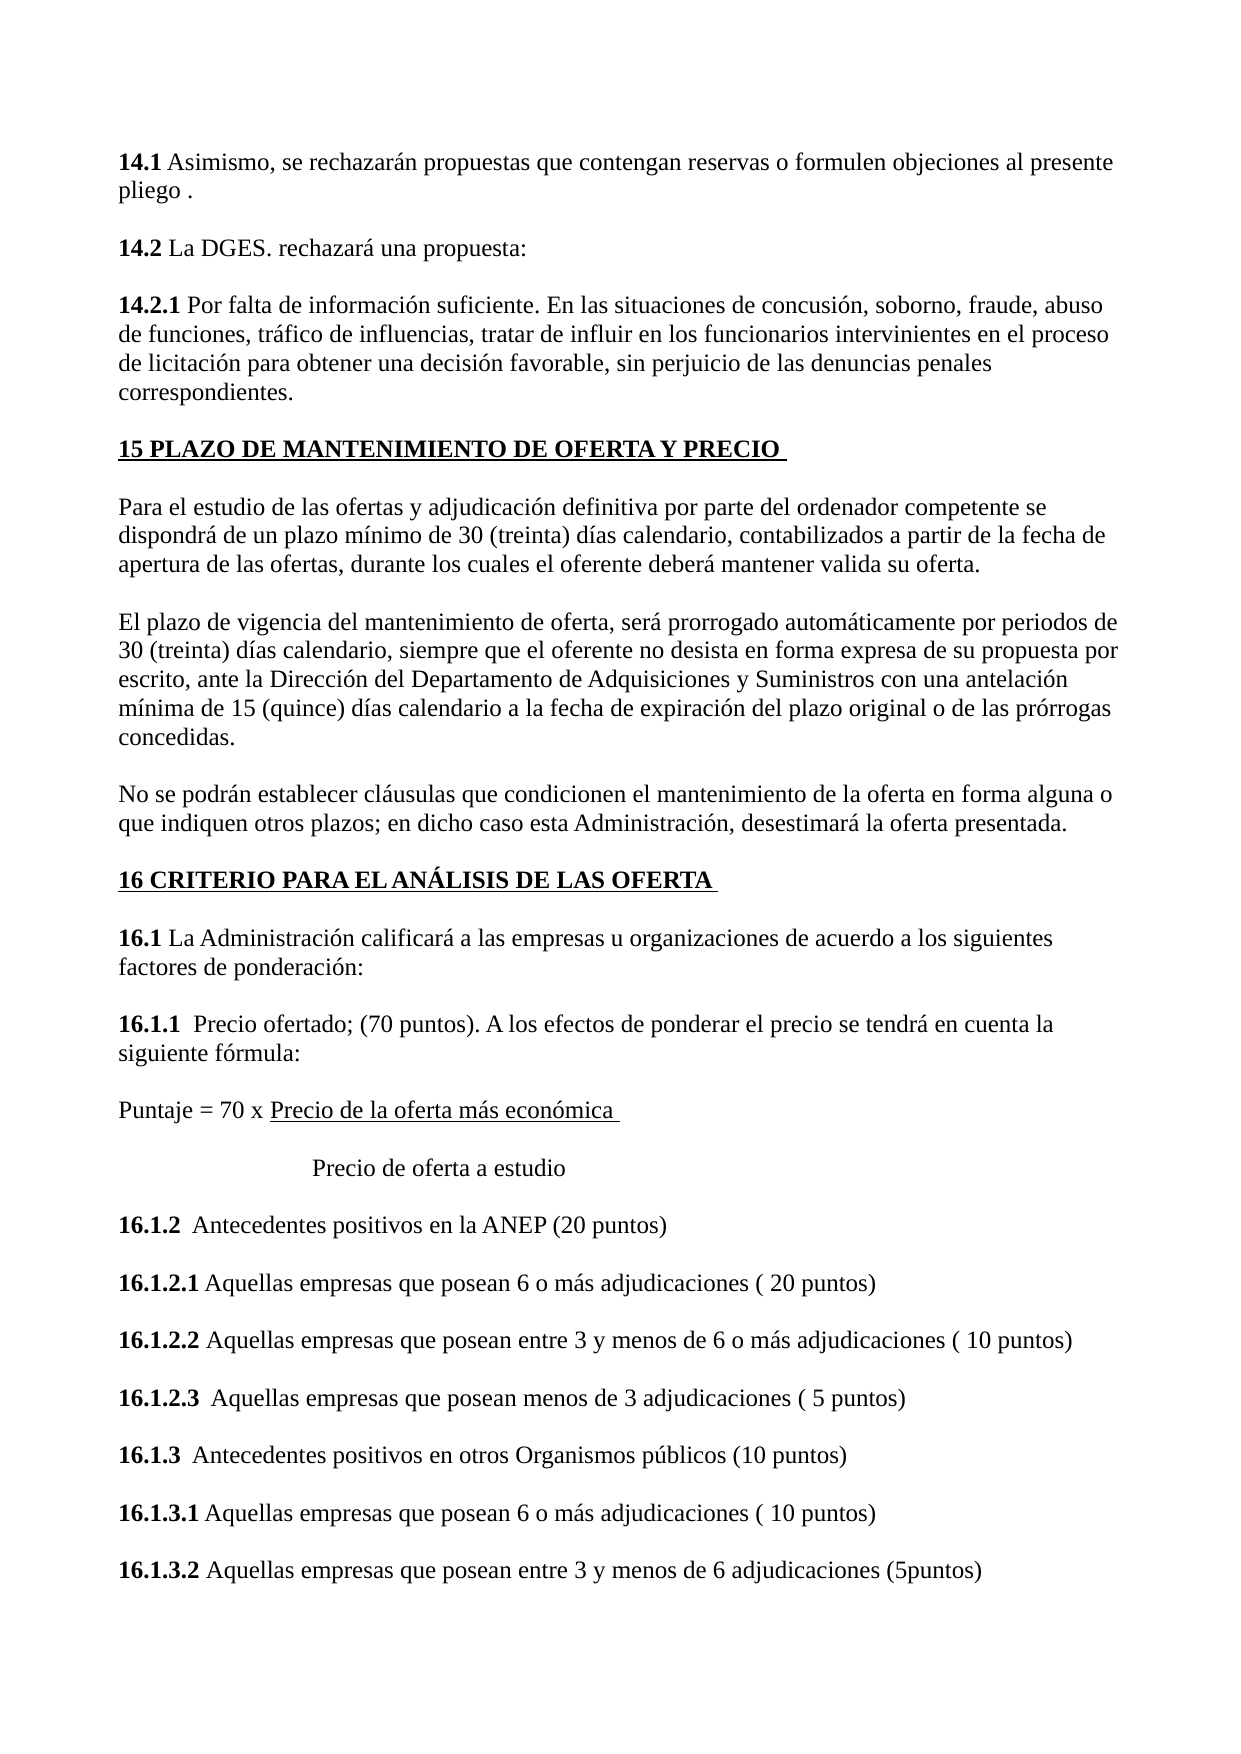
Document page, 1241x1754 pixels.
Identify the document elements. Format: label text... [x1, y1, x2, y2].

text Para el estudio de las ofertas y adjudicación definitiva por parte del ordenador competente se dispondrá de un plazo mínimo de 30 (treinta) días calendario, contabilizados a partir de la fecha de apertura de las ofertas, durante los cuales el oferente deberá mantener valida su oferta. [118, 492, 1122, 578]
text 14.2.1 Por falta de información suficiente. En las situaciones de concusión, soborno, fraude, abuso de funciones, tráfico de influencias, tratar de influir en los funcionarios intervinientes en el proceso de licitación para obtener una decisión favorable, sin perjuicio de las denuncias penales correspondientes. [118, 291, 1122, 406]
text 16.1.2.1 Aquellas empresas que posean 6 o más adjudicaciones ( 20 puntos) [118, 1268, 1122, 1297]
text 16.1.3 Antecedentes positivos en otros Organismos públicos (10 puntos) [118, 1441, 1122, 1469]
text 16.1 La Administración calificará a las empresas u organizaciones de acuerdo a los siguientes factores de ponderación: [118, 923, 1122, 981]
text 16.1.1 Precio ofertado; (70 puntos). A los efectos de ponderar el precio se tendrá en cuenta la siguiente fórmula: [118, 1009, 1122, 1067]
text escrito, ante la Dirección del Departamento de Adquisiciones y Suministros con una antelación mínima de 15 (quince) días calendario a la fecha de expiración del plazo original o de las prórrogas concedidas. [118, 664, 1122, 751]
text 16.1.3.2 Aquellas empresas que posean entre 3 y menos de 6 adjudicaciones (5puntos) [118, 1556, 1122, 1584]
text No se podrán establecer cláusulas que condicionen el mantenimiento de la oferta en forma alguna o que indiquen otros plazos; en dicho caso esta Administración, desestimará la oferta presentada. [118, 779, 1122, 837]
text Precio de oferta a estudio [118, 1153, 1122, 1182]
text 16.1.2 Antecedentes positivos en la ANEP (20 puntos) [118, 1211, 1122, 1239]
text 16.1.2.2 Aquellas empresas que posean entre 3 y menos de 6 o más adjudicaciones ( 10 puntos) [118, 1326, 1122, 1354]
text 16 CRITERIO PARA EL ANÁLISIS DE LAS OFERTA [118, 866, 1122, 894]
text 16.1.2.3 Aquellas empresas que posean menos de 3 adjudicaciones ( 5 puntos) [118, 1383, 1122, 1412]
text 15 PLAZO DE MANTENIMIENTO DE OFERTA Y PRECIO [118, 434, 1122, 463]
text 14.2 La DGES. rechazará una propuesta: [118, 233, 1122, 262]
text El plazo de vigencia del mantenimiento de oferta, será prorrogado automáticamente por periodos de 30 (treinta) días calendario, siempre que el oferente no desista en forma expresa de su propuesta por [118, 607, 1122, 664]
text 16.1.3.1 Aquellas empresas que posean 6 o más adjudicaciones ( 10 puntos) [118, 1498, 1122, 1527]
text 14.1 Asimismo, se rechazarán propuestas que contengan reservas o formulen objeciones al presente pliego . [118, 147, 1122, 204]
text Puntaje = 70 x Precio de la oferta más económica [118, 1096, 1122, 1124]
